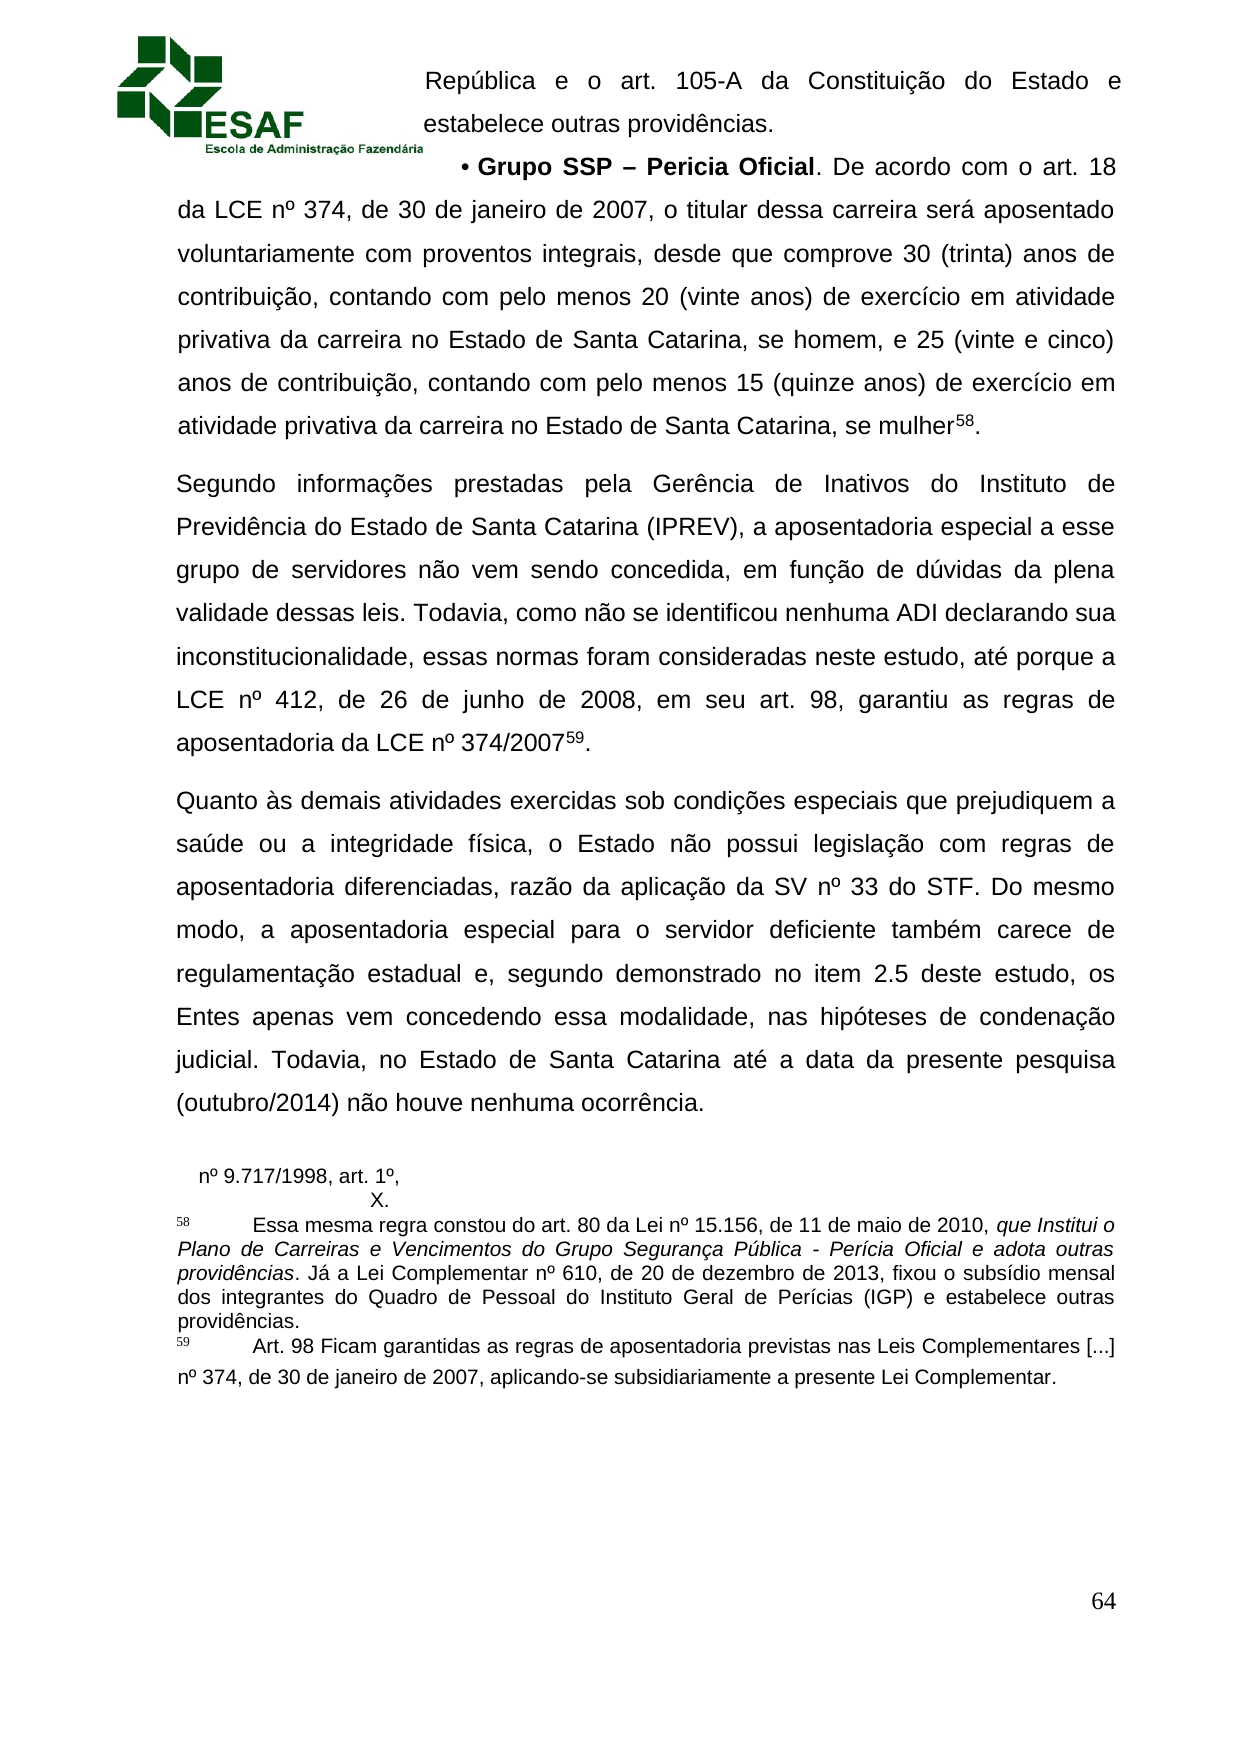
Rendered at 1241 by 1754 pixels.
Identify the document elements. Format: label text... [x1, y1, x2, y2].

text nº 9.717/1998, art. 1º, X. [176, 1163, 400, 1212]
list Essa mesma regra constou do art. 80 da Lei nº 15.156, de 11 de maio de 2010, que Institui o Plano de Carreiras e Vencimentos do Grupo Segurança Pública - Perícia Oficial e adota outras providências. Já a Lei Complementar nº 610, de 20 de dezembro de 2013, fixou o subsídio mensal dos integrantes do Quadro de Pessoal do Instituto Geral de Perícias (IGP) e estabelece outras providências. [176, 1213, 1117, 1333]
list Grupo SSP – Pericia Oficial. De acordo com o art. 18 da LCE nº 374, de 30 de janeiro de 2007, o titular dessa carreira será aposentado voluntariamente com proventos integrais, desde que comprove 30 (trinta) anos de contribuição, contando com pelo menos 20 (vinte anos) de exercício em atividade privativa da carreira no Estado de Santa Catarina, se homem, e 25 (vinte e cinco) anos de contribuição, contando com pelo menos 15 (quinze anos) de exercício em atividade privativa da carreira no Estado de Santa Catarina, se mulher58. [177, 152, 1117, 440]
text República e o art. 105-A da Constituição do Estado e estabelece outras providências. [423, 66, 1123, 137]
text Quanto às demais atividades exercidas sob condições especiais que prejudiquem a saúde ou a integridade física, o Estado não possui legislação com regras de aposentadoria diferenciadas, razão da aplicação da SV nº 33 do STF. Do mesmo modo, a aposentadoria especial para o servidor deficiente também carece de regulamentação estadual e, segundo demonstrado no item 2.5 deste estudo, os Entes apenas vem concedendo essa modalidade, nas hipóteses de condenação judicial. Todavia, no Estado de Santa Catarina até a data da presente pesquisa (outubro/2014) não houve nenhuma ocorrência. [176, 786, 1117, 1117]
list Art. 98 Ficam garantidas as regras de aposentadoria previstas nas Leis Complementares [...] nº 374, de 30 de janeiro de 2007, aplicando-se subsidiariamente a presente Lei Complementar. [176, 1334, 1117, 1389]
text Segundo informações prestadas pela Gerência de Inativos do Instituto de Previdência do Estado de Santa Catarina (IPREV), a aposentadoria especial a esse grupo de servidores não vem sendo concedida, em função de dúvidas da plena validade dessas leis. Todavia, como não se identificou nenhuma ADI declarando sua inconstitucionalidade, essas normas foram consideradas neste estudo, até porque a LCE nº 412, de 26 de junho de 2008, em seu art. 98, garantiu as regras de aposentadoria da LCE nº 374/200759. [176, 469, 1117, 757]
